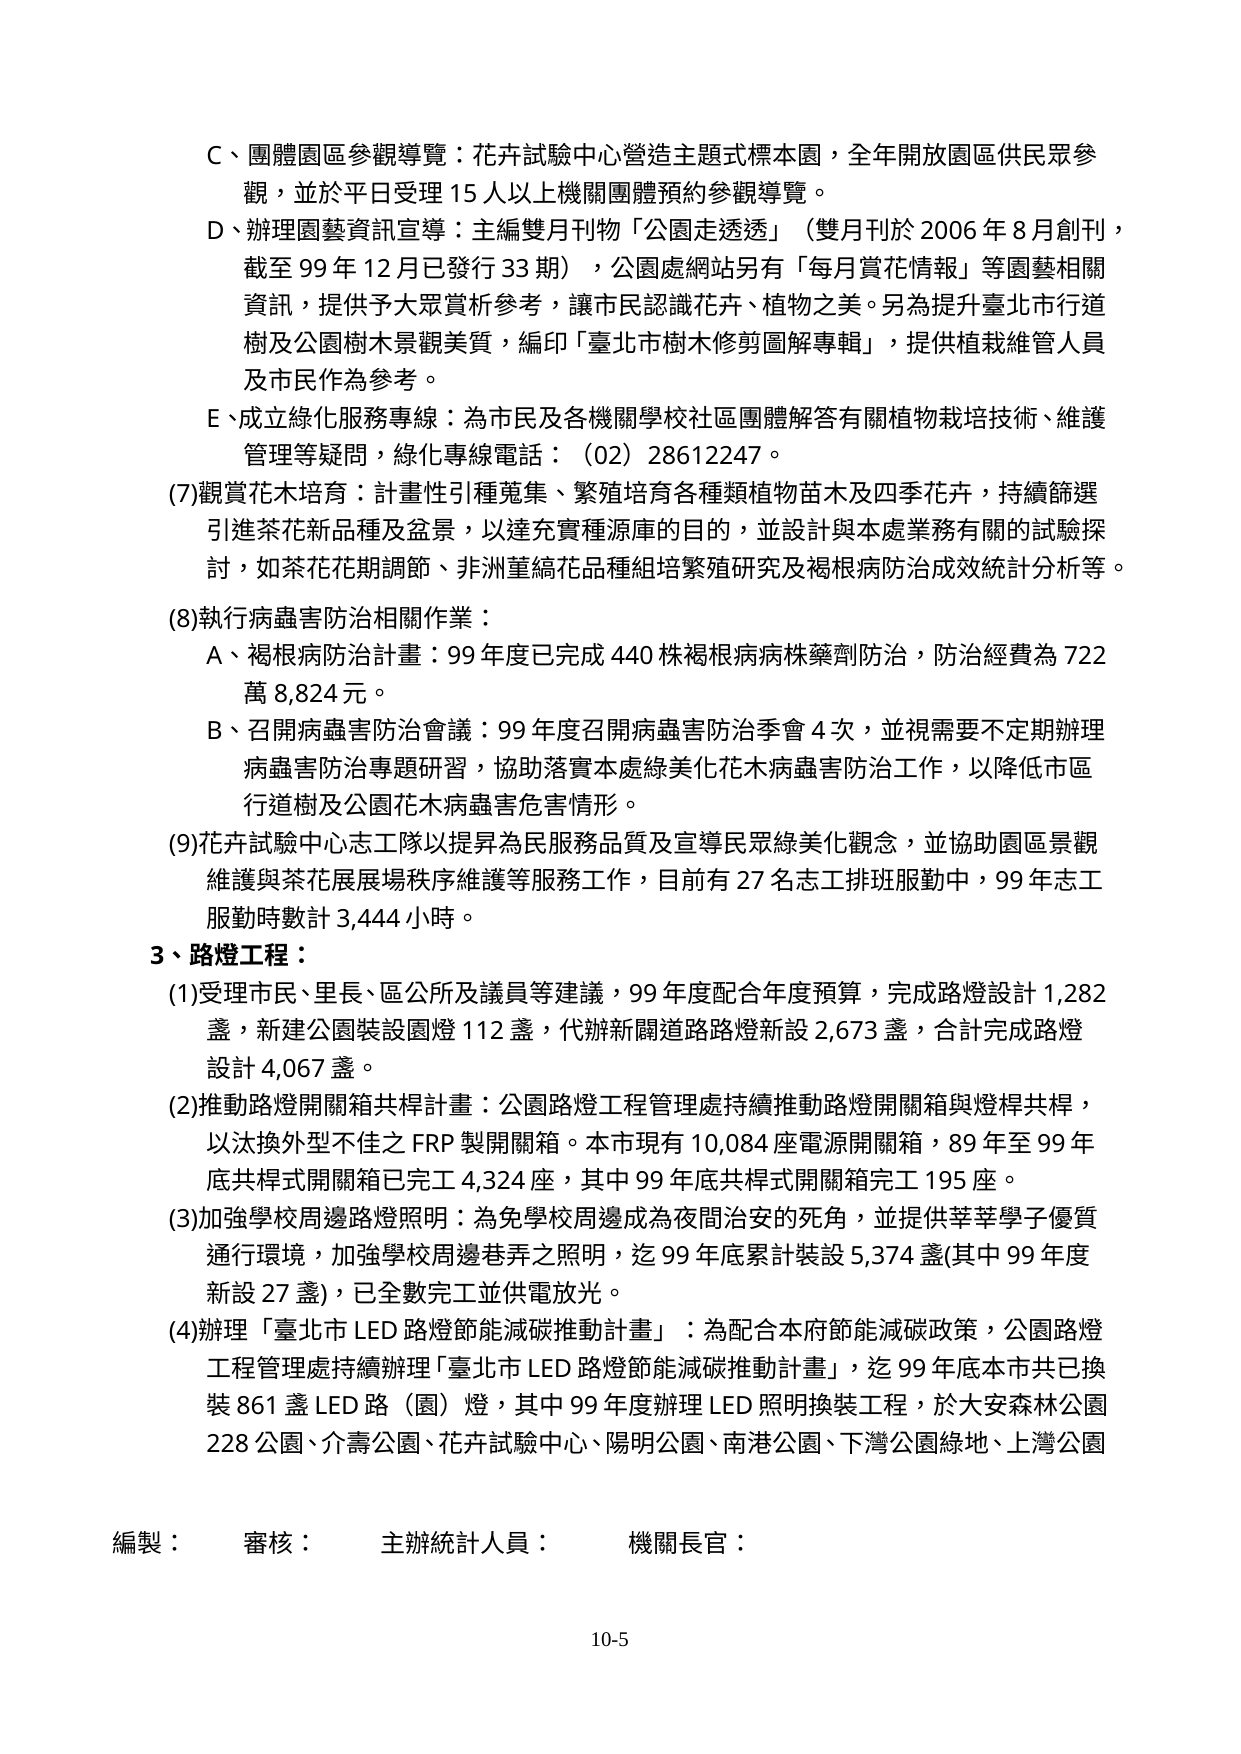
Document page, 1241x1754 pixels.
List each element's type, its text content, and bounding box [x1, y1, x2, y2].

text E、成立綠化服務專線：為市民及各機關學校社區團體解答有關植物栽培技術、維護管理等疑問，綠化專線電話：（02）28612247。 [206, 397, 1106, 472]
text (3)加強學校周邊路燈照明：為免學校周邊成為夜間治安的死角，並提供莘莘學子優質通行環境，加強學校周邊巷弄之照明，迄99年底累計裝設5,374盞(其中99年度新設27盞)，已全數完工並供電放光。 [169, 1197, 1106, 1310]
text (2)推動路燈開關箱共桿計畫：公園路燈工程管理處持續推動路燈開關箱與燈桿共桿，以汰換外型不佳之FRP製開關箱。本市現有10,084座電源開關箱，89年至99年底共桿式開關箱已完工4,324座，其中99年底共桿式開關箱完工195座。 [169, 1085, 1106, 1197]
text C、團體園區參觀導覽：花卉試驗中心營造主題式標本園，全年開放園區供民眾參觀，並於平日受理15人以上機關團體預約參觀導覽。 [206, 135, 1106, 210]
text (1)受理市民、里長、區公所及議員等建議，99年度配合年度預算，完成路燈設計1,282盞，新建公園裝設園燈112盞，代辦新闢道路路燈新設2,673盞，合計完成路燈設計4,067盞。 [169, 972, 1106, 1085]
text 3、路燈工程： [150, 935, 1106, 972]
text (8)執行病蟲害防治相關作業： [169, 597, 1106, 635]
text (7)觀賞花木培育：計畫性引種蒐集、繁殖培育各種類植物苗木及四季花卉，持續篩選 引進茶花新品種及盆景，以達充實種源庫的目的，並設計與本處業務有關的試驗探討，如茶花花期調節、非洲菫縞花品種組培繁殖研究及褐根病防治成效統計分析等。 [169, 472, 1106, 585]
text (4)辦理「臺北市LED路燈節能減碳推動計畫」：為配合本府節能減碳政策，公園路燈工程管理處持續辦理「臺北市LED路燈節能減碳推動計畫」，迄99年底本市共已換裝861盞LED路（園）燈，其中99年度辦理LED照明換裝工程，於大安森林公園、228公園、介壽公園、花卉試驗中心、陽明公園、南港公園、下灣公園綠地、上灣公園及紫陽公園等9處公園，計換裝484盞LED園燈。 [169, 1310, 1106, 1460]
text (9)花卉試驗中心志工隊以提昇為民服務品質及宣導民眾綠美化觀念，並協助園區景觀維護與茶花展展場秩序維護等服務工作，目前有27名志工排班服勤中，99年志工服勤時數計3,444小時。 [169, 822, 1106, 935]
text A、褐根病防治計畫：99年度已完成440株褐根病病株藥劑防治，防治經費為722萬8,824元。 [206, 635, 1106, 710]
text D、辦理園藝資訊宣導：主編雙月刊物「公園走透透」（雙月刊於2006年8月創刊，截至99年12月已發行33期），公園處網站另有「每月賞花情報」等園藝相關資訊，提供予大眾賞析參考，讓市民認識花卉、植物之美。另為提升臺北市行道樹及公園樹木景觀美質，編印「臺北市樹木修剪圖解專輯」，提供植栽維管人員及市民作為參考。 [206, 210, 1106, 397]
text B、召開病蟲害防治會議：99年度召開病蟲害防治季會4次，並視需要不定期辦理病蟲害防治專題研習，協助落實本處綠美化花木病蟲害防治工作，以降低市區行道樹及公園花木病蟲害危害情形。 [206, 710, 1106, 822]
